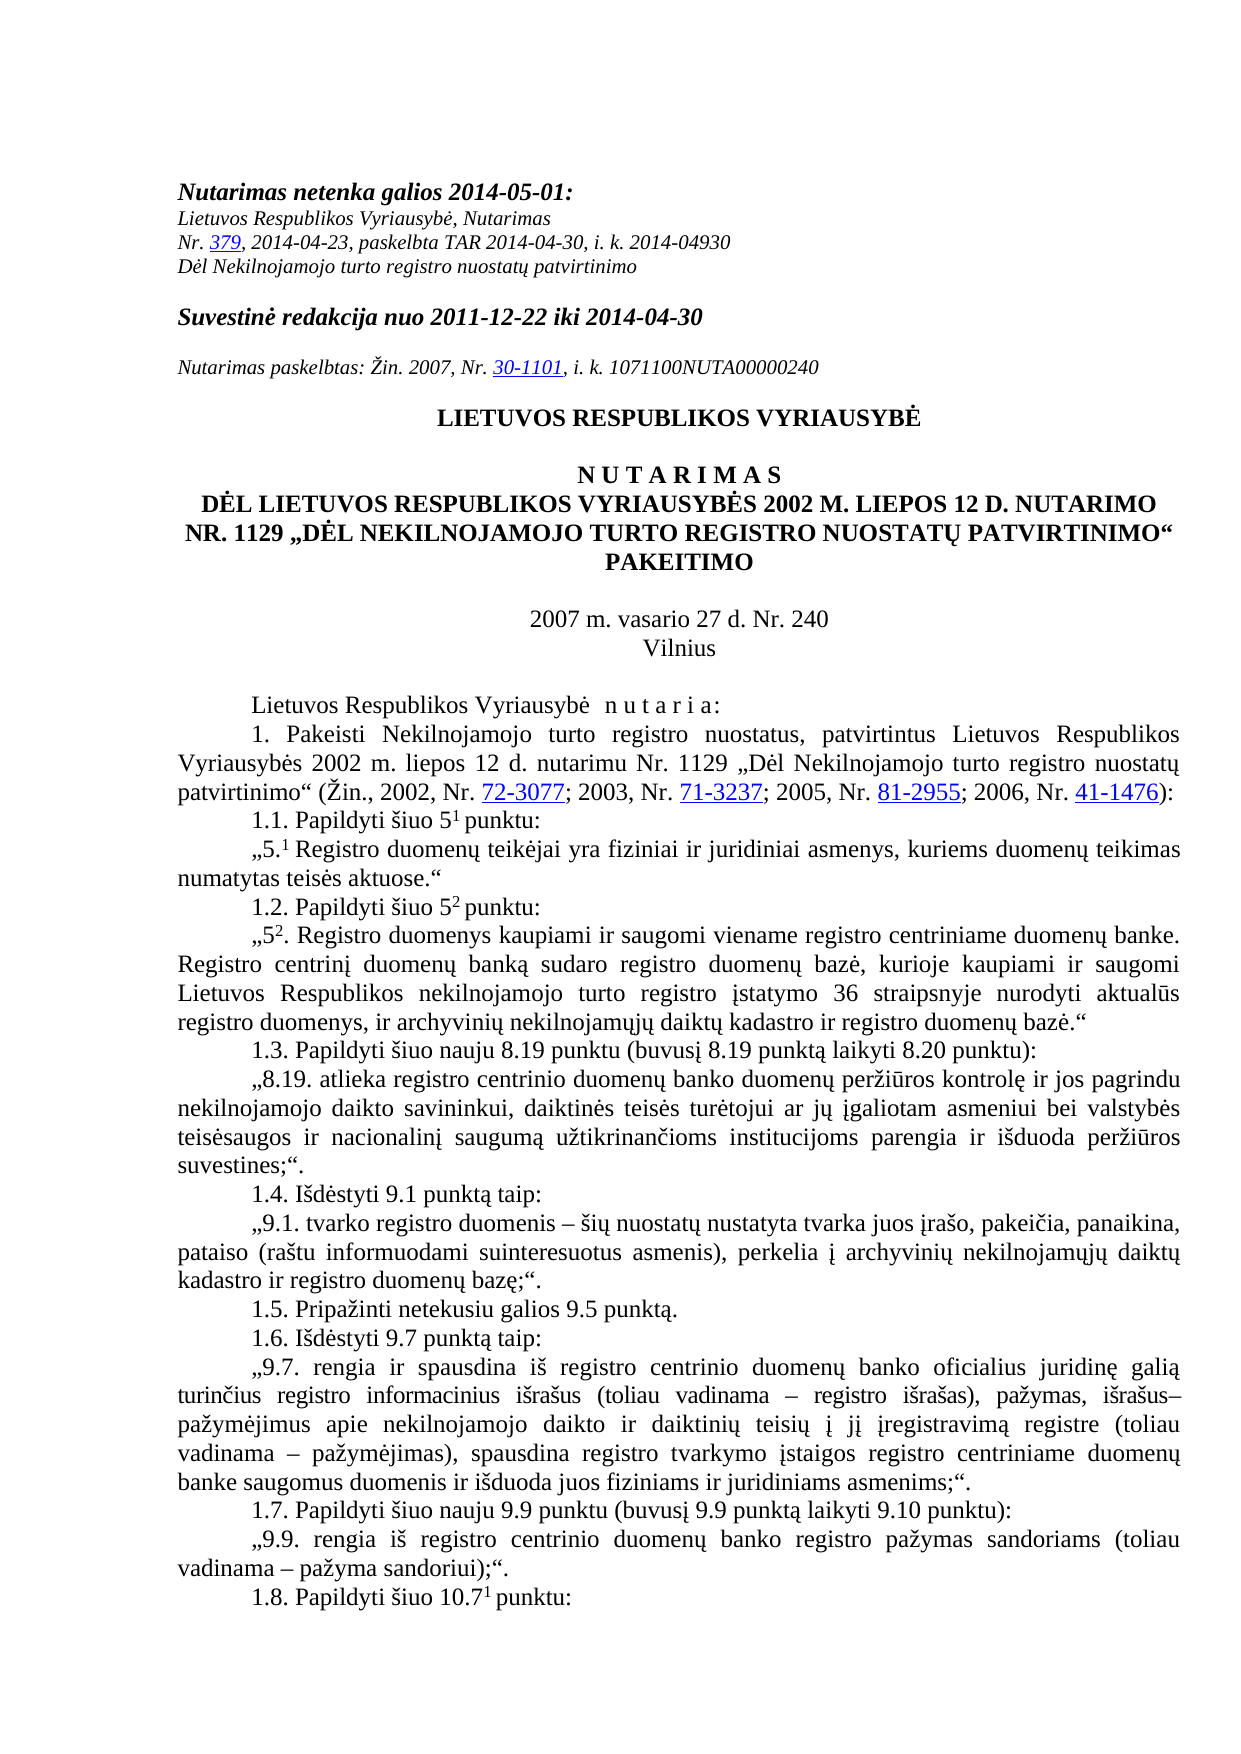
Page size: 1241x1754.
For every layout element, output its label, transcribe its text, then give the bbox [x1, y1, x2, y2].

text Suvestinė redakcija nuo 2011-12-22 iki 2014-04-30 [177, 302, 1181, 331]
text 1.6. Išdėstyti 9.7 punktą taip: [177, 1323, 1181, 1352]
text Nr. 379, 2014-04-23, paskelbta TAR 2014-04-30, i. k. 2014-04930 [177, 230, 1181, 254]
text N U T A R I M A S [177, 461, 1181, 489]
text Nutarimas netenka galios 2014-05-01: [177, 177, 1181, 206]
text 1.8. Papildyti šiuo 10.71 punktu: [177, 1582, 1181, 1611]
text „52. Registro duomenys kaupiami ir saugomi viename registro centriniame duomenų banke. Registro centrinį duomenų banką sudaro registro duomenų bazė, kurioje kaupiami ir saugomi Lietuvos Respublikos nekilnojamojo turto registro įstatymo 36 straipsnyje nurodyti aktualūs registro duomenys, ir archyvinių nekilnojamųjų daiktų kadastro ir registro duomenų bazė.“ [177, 921, 1181, 1036]
text Lietuvos Respublikos Vyriausybė nutaria: [177, 691, 1181, 719]
text LIETUVOS RESPUBLIKOS VYRIAUSYBĖ [177, 403, 1181, 432]
text 1.1. Papildyti šiuo 51 punktu: [177, 806, 1181, 834]
text Vilnius [177, 633, 1181, 662]
text „9.7. rengia ir spausdina iš registro centrinio duomenų banko oficialius juridinę galią turinčius registro informacinius išrašus (toliau vadinama – registro išrašas), pažymas, išrašus–pažymėjimus apie nekilnojamojo daikto ir daiktinių teisių į jį įregistravimą registre (toliau vadinama – pažymėjimas), spausdina registro tvarkymo įstaigos registro centriniame duomenų banke saugomus duomenis ir išduoda juos fiziniams ir juridiniams asmenims;“. [177, 1352, 1181, 1496]
text 1. Pakeisti Nekilnojamojo turto registro nuostatus, patvirtintus Lietuvos Respublikos Vyriausybės 2002 m. liepos 12 d. nutarimu Nr. 1129 „Dėl Nekilnojamojo turto registro nuostatų patvirtinimo“ (Žin., 2002, Nr. 72-3077; 2003, Nr. 71-3237; 2005, Nr. 81-2955; 2006, Nr. 41-1476): [177, 719, 1181, 806]
text 1.5. Pripažinti netekusiu galios 9.5 punktą. [177, 1294, 1181, 1323]
text 2007 m. vasario 27 d. Nr. 240 [177, 604, 1181, 633]
text 1.7. Papildyti šiuo nauju 9.9 punktu (buvusį 9.9 punktą laikyti 9.10 punktu): [177, 1496, 1181, 1524]
text 1.2. Papildyti šiuo 52 punktu: [177, 892, 1181, 921]
text Lietuvos Respublikos Vyriausybė, Nutarimas [177, 206, 1181, 230]
text Dėl Nekilnojamojo turto registro nuostatų patvirtinimo [177, 254, 1181, 278]
text „9.9. rengia iš registro centrinio duomenų banko registro pažymas sandoriams (toliau vadinama – pažyma sandoriui);“. [177, 1524, 1181, 1582]
text DĖL LIETUVOS RESPUBLIKOS VYRIAUSYBĖS 2002 M. LIEPOS 12 D. NUTARIMO NR. 1129 „DĖL NEKILNOJAMOJO TURTO REGISTRO NUOSTATŲ PATVIRTINIMO“ PAKEITIMO [177, 489, 1181, 576]
text Nutarimas paskelbtas: Žin. 2007, Nr. 30-1101, i. k. 1071100NUTA00000240 [177, 355, 1181, 379]
text 1.4. Išdėstyti 9.1 punktą taip: [177, 1179, 1181, 1208]
text „8.19. atlieka registro centrinio duomenų banko duomenų peržiūros kontrolę ir jos pagrindu nekilnojamojo daikto savininkui, daiktinės teisės turėtojui ar jų įgaliotam asmeniui bei valstybės teisėsaugos ir nacionalinį saugumą užtikrinančioms institucijoms parengia ir išduoda peržiūros suvestines;“. [177, 1064, 1181, 1179]
text „5.1 Registro duomenų teikėjai yra fiziniai ir juridiniai asmenys, kuriems duomenų teikimas numatytas teisės aktuose.“ [177, 834, 1181, 892]
text „9.1. tvarko registro duomenis – šių nuostatų nustatyta tvarka juos įrašo, pakeičia, panaikina, pataiso (raštu informuodami suinteresuotus asmenis), perkelia į archyvinių nekilnojamųjų daiktų kadastro ir registro duomenų bazę;“. [177, 1208, 1181, 1294]
text 1.3. Papildyti šiuo nauju 8.19 punktu (buvusį 8.19 punktą laikyti 8.20 punktu): [177, 1036, 1181, 1064]
